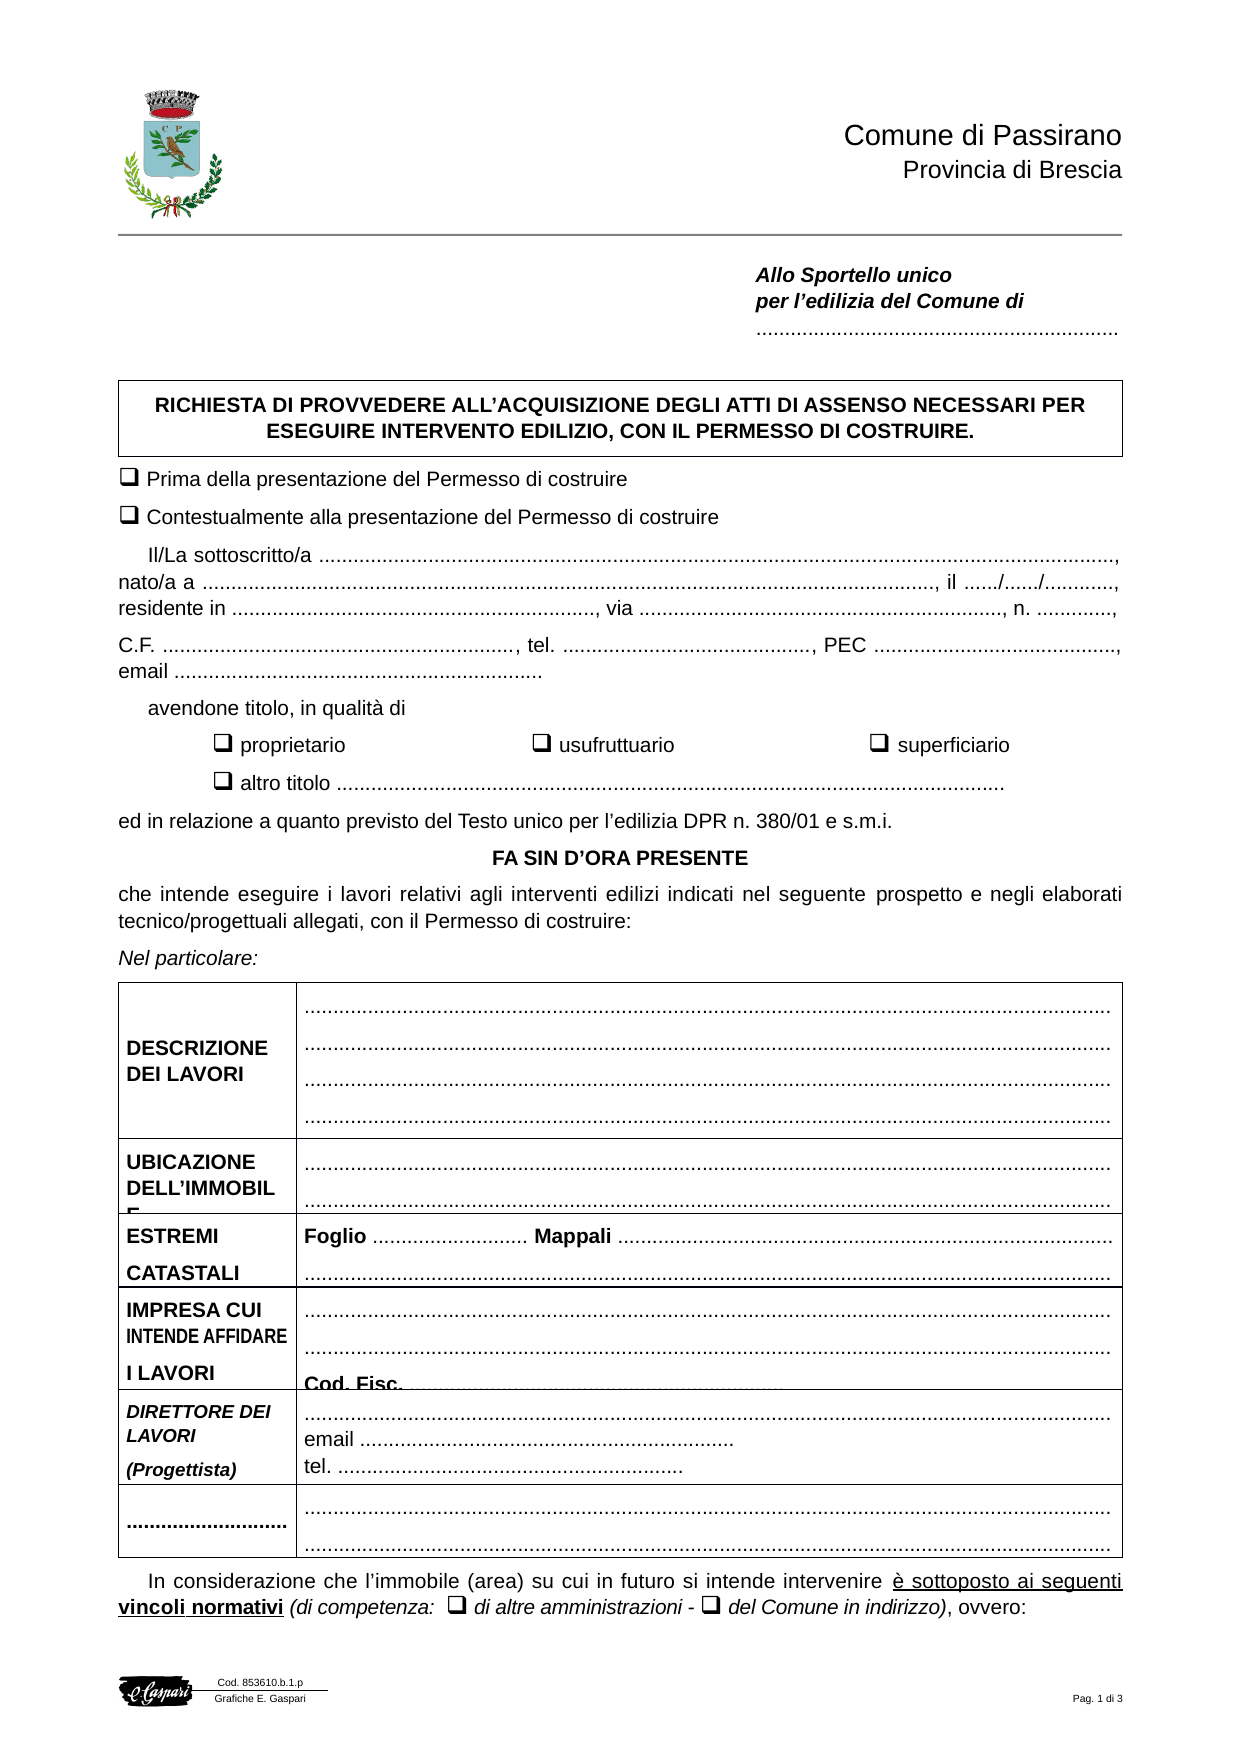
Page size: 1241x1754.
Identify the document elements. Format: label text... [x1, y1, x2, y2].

picture [122, 87, 224, 219]
table_cell ............................................................................................................................................ ............................................................................................................................................ [297, 1139, 1122, 1212]
text In considerazione che l’immobile (area) su cui in futuro si intende intervenire è sottoposto ai seguenti vincoli normativi (di competenza:  di altre amministrazioni -  del Comune in indirizzo), ovvero: [118, 1568, 1122, 1620]
text  proprietario  usufruttuario  superficiario [118, 732, 1122, 757]
picture [118, 1675, 193, 1707]
text ............................................................... [756, 316, 1122, 339]
table_cell UBICAZIONE DELL’IMMOBILE [119, 1139, 296, 1212]
text  Contestualmente alla presentazione del Permesso di costruire [118, 505, 1122, 530]
table_cell ............................................................................................................................................ ............................................................................................................................................ [297, 1485, 1122, 1557]
table_cell Foglio ........................... Mappali ...................................................................................... ............................................................................................................................................ [297, 1214, 1122, 1286]
text avendone titolo, in qualità di [118, 696, 1122, 720]
table_header ............................................................................................................................................ ............................................................................................................................................ ............................................................................................................................................ ............................................................................................................................................ [297, 983, 1122, 1138]
table_header RICHIESTA DI PROVVEDERE ALL’ACQUISIZIONE DEGLI ATTI DI ASSENSO NECESSARI PER ESEGUIRE INTERVENTO EDILIZIO, CON IL PERMESSO DI COSTRUIRE. [119, 381, 1122, 456]
text Allo Sportello unico [755, 263, 1122, 287]
text che intende eseguire i lavori relativi agli interventi edilizi indicati nel seguente prospetto e negli elaborati tecnico/progettuali allegati, con il Permesso di costruire: [118, 882, 1122, 932]
text ed in relazione a quanto previsto del Testo unico per l’edilizia DPR n. 380/01 e s.m.i. [118, 809, 1122, 833]
text  Prima della presentazione del Permesso di costruire [118, 467, 1122, 492]
table_cell IMPRESA CUI INTENDE AFFIDARE I LAVORI [119, 1288, 296, 1389]
text FA SIN D’ORA PRESENTE [118, 845, 1122, 869]
table_cell ............................ [119, 1485, 296, 1557]
text Il/La sottoscritto/a .........................................................................................................................................., nato/a a ..............................................................................................................................., il ....../....../............, residente in ..............................................................., via ..............................................................., n. ............., [118, 543, 1122, 620]
text Nel particolare: [118, 945, 1122, 969]
table_cell ESTREMI CATASTALI [119, 1214, 296, 1286]
text per l’edilizia del Comune di [756, 289, 1122, 313]
text Comune di Passirano [224, 118, 1122, 152]
table_header DESCRIZIONE DEI LAVORI [119, 983, 296, 1138]
table_cell DIRETTORE DEI LAVORI (Progettista) [119, 1390, 296, 1483]
text Provincia di Brescia [224, 155, 1122, 184]
table_cell ............................................................................................................................................ ............................................................................................................................................ Cod. Fisc. ................................................................. tel. ................................................... [297, 1288, 1122, 1389]
text C.F. ............................................................., tel. ..........................................., PEC .........................................., email ................................................................ [118, 633, 1122, 683]
text  altro titolo .................................................................................................................... [118, 771, 1122, 796]
table_cell ............................................................................................................................................ email ................................................................. tel. ............................................................ [297, 1390, 1122, 1483]
